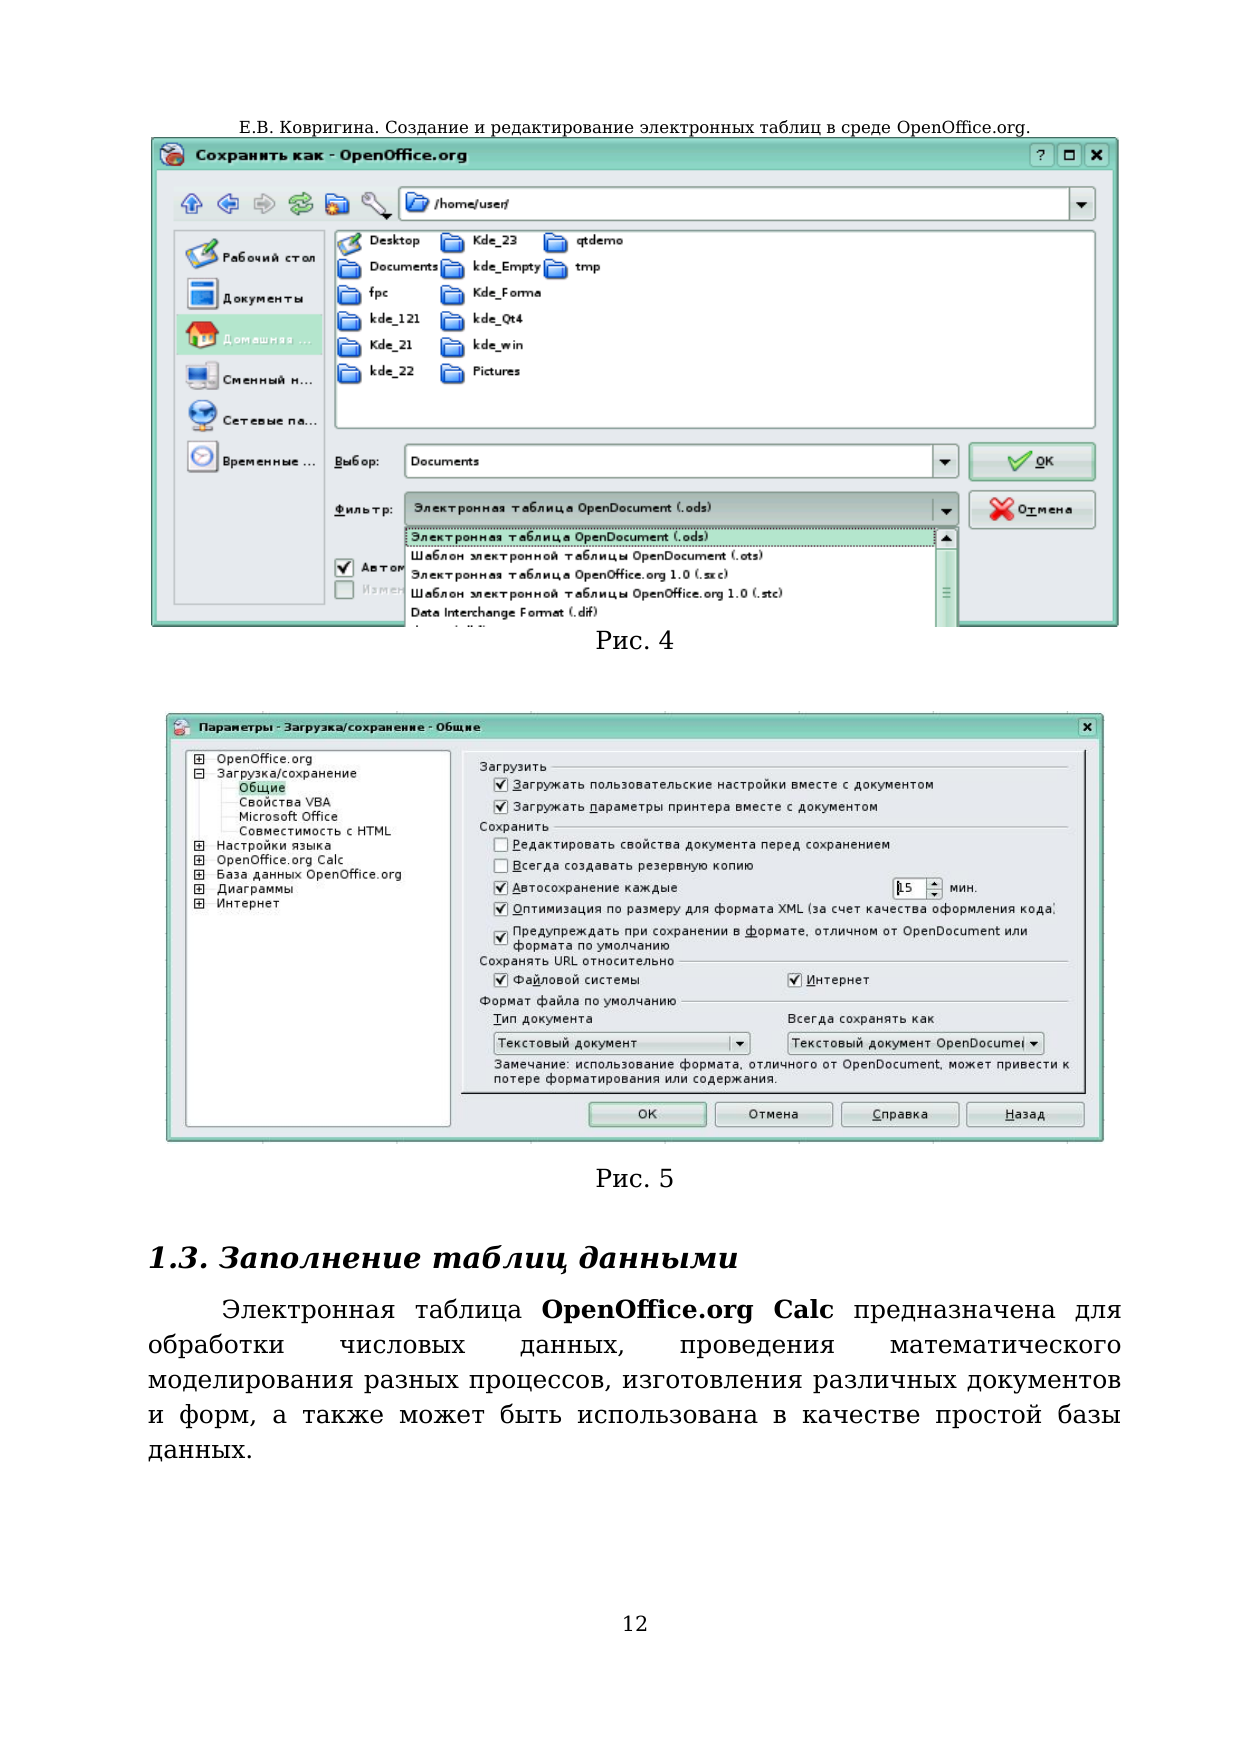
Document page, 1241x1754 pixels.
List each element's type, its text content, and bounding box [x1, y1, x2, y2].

text Рис. 5 [148, 1164, 1122, 1193]
picture [164, 711, 1105, 1144]
text Рис. 4 [148, 137, 1122, 656]
subtitle Заполнение таблиц данными [148, 1242, 1122, 1276]
picture [151, 137, 1119, 627]
text Электронная таблица OpenOffice.org Calc предназначена для обработки числовых данных, проведения математического моделирования разных процессов, изготовления различных документов и форм, а также может быть использована в качестве простой базы данных. [148, 1295, 1122, 1464]
